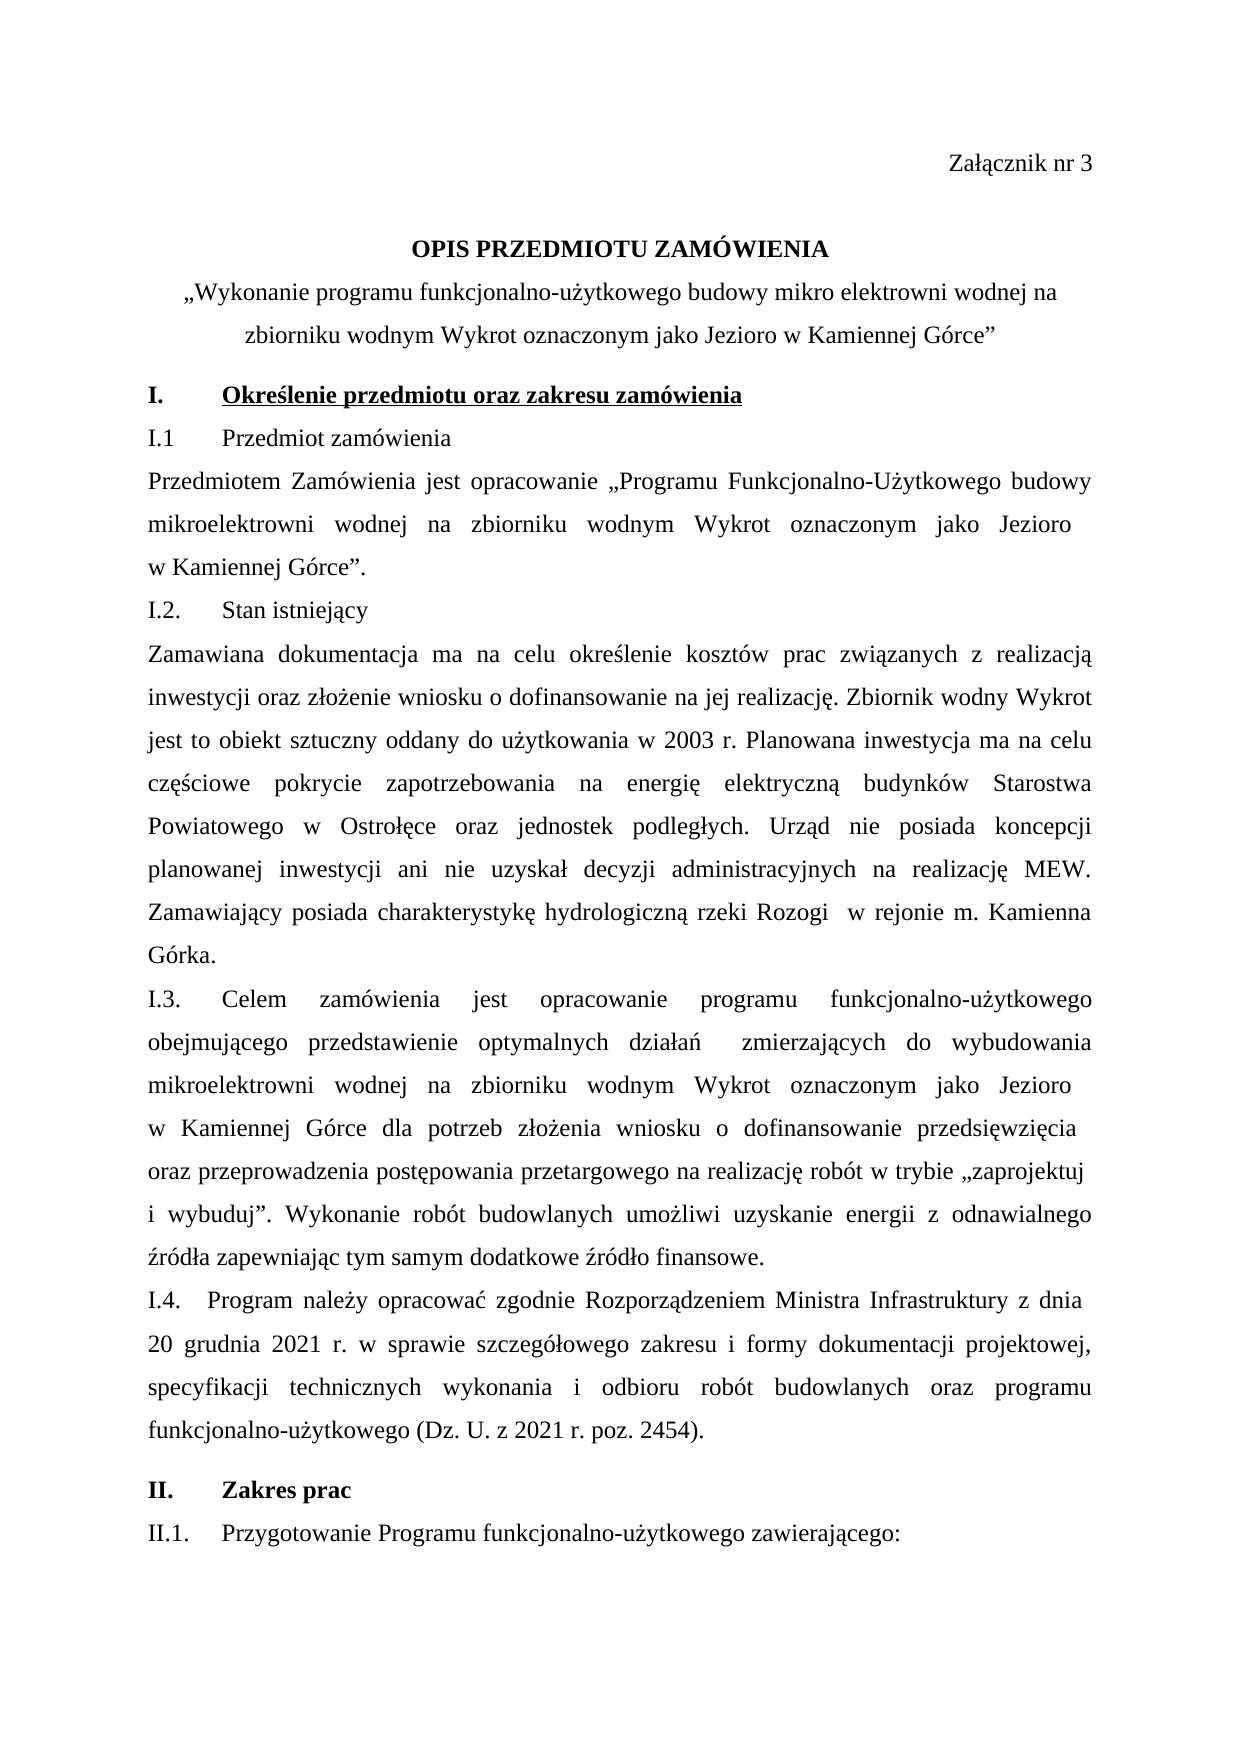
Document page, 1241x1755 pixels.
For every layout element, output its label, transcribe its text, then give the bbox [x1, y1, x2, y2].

text Zamawiana dokumentacja ma na celu określenie kosztów prac związanych z realizacją inwestycji oraz złożenie wniosku o dofinansowanie na jej realizację. Zbiornik wodny Wykrot jest to obiekt sztuczny oddany do użytkowania w 2003 r. Planowana inwestycja ma na celu częściowe pokrycie zapotrzebowania na energię elektryczną budynków Starostwa Powiatowego w Ostrołęce oraz jednostek podległych. Urząd nie posiada koncepcji planowanej inwestycji ani nie uzyskał decyzji administracyjnych na realizację MEW. Zamawiający posiada charakterystykę hydrologiczną rzeki Rozogi w rejonie m. Kamienna Górka. [148, 639, 1093, 969]
text I.3. Celem zamówienia jest opracowanie programu funkcjonalno-użytkowego obejmującego przedstawienie optymalnych działań zmierzających do wybudowania mikroelektrowni wodnej na zbiorniku wodnym Wykrot oznaczonym jako Jezioro w Kamiennej Górce dla potrzeb złożenia wniosku o dofinansowanie przedsięwzięcia oraz przeprowadzenia postępowania przetargowego na realizację robót w trybie „zaprojektuj i wybuduj”. Wykonanie robót budowlanych umożliwi uzyskanie energii z odnawialnego źródła zapewniając tym samym dodatkowe źródło finansowe. [148, 984, 1093, 1271]
text II.1. Przygotowanie Programu funkcjonalno-użytkowego zawierającego: [148, 1518, 1093, 1547]
text I.1 Przedmiot zamówienia [148, 423, 1093, 452]
text OPIS PRZEDMIOTU ZAMÓWIENIA [148, 234, 1093, 263]
text I.4. Program należy opracować zgodnie Rozporządzeniem Ministra Infrastruktury z dnia 20 grudnia 2021 r. w sprawie szczegółowego zakresu i formy dokumentacji projektowej, specyfikacji technicznych wykonania i odbioru robót budowlanych oraz programu funkcjonalno-użytkowego (Dz. U. z 2021 r. poz. 2454). [148, 1286, 1093, 1444]
text II. Zakres prac [148, 1475, 1093, 1503]
text I.2. Stan istniejący [148, 596, 1093, 624]
text Załącznik nr 3 [148, 148, 1093, 176]
text Przedmiotem Zamówienia jest opracowanie „Programu Funkcjonalno-Użytkowego budowy mikroelektrowni wodnej na zbiorniku wodnym Wykrot oznaczonym jako Jezioro w Kamiennej Górce”. [148, 466, 1093, 581]
text „Wykonanie programu funkcjonalno-użytkowego budowy mikro elektrowni wodnej na zbiorniku wodnym Wykrot oznaczonym jako Jezioro w Kamiennej Górce” [148, 277, 1093, 349]
text I. Określenie przedmiotu oraz zakresu zamówienia [148, 380, 1093, 409]
